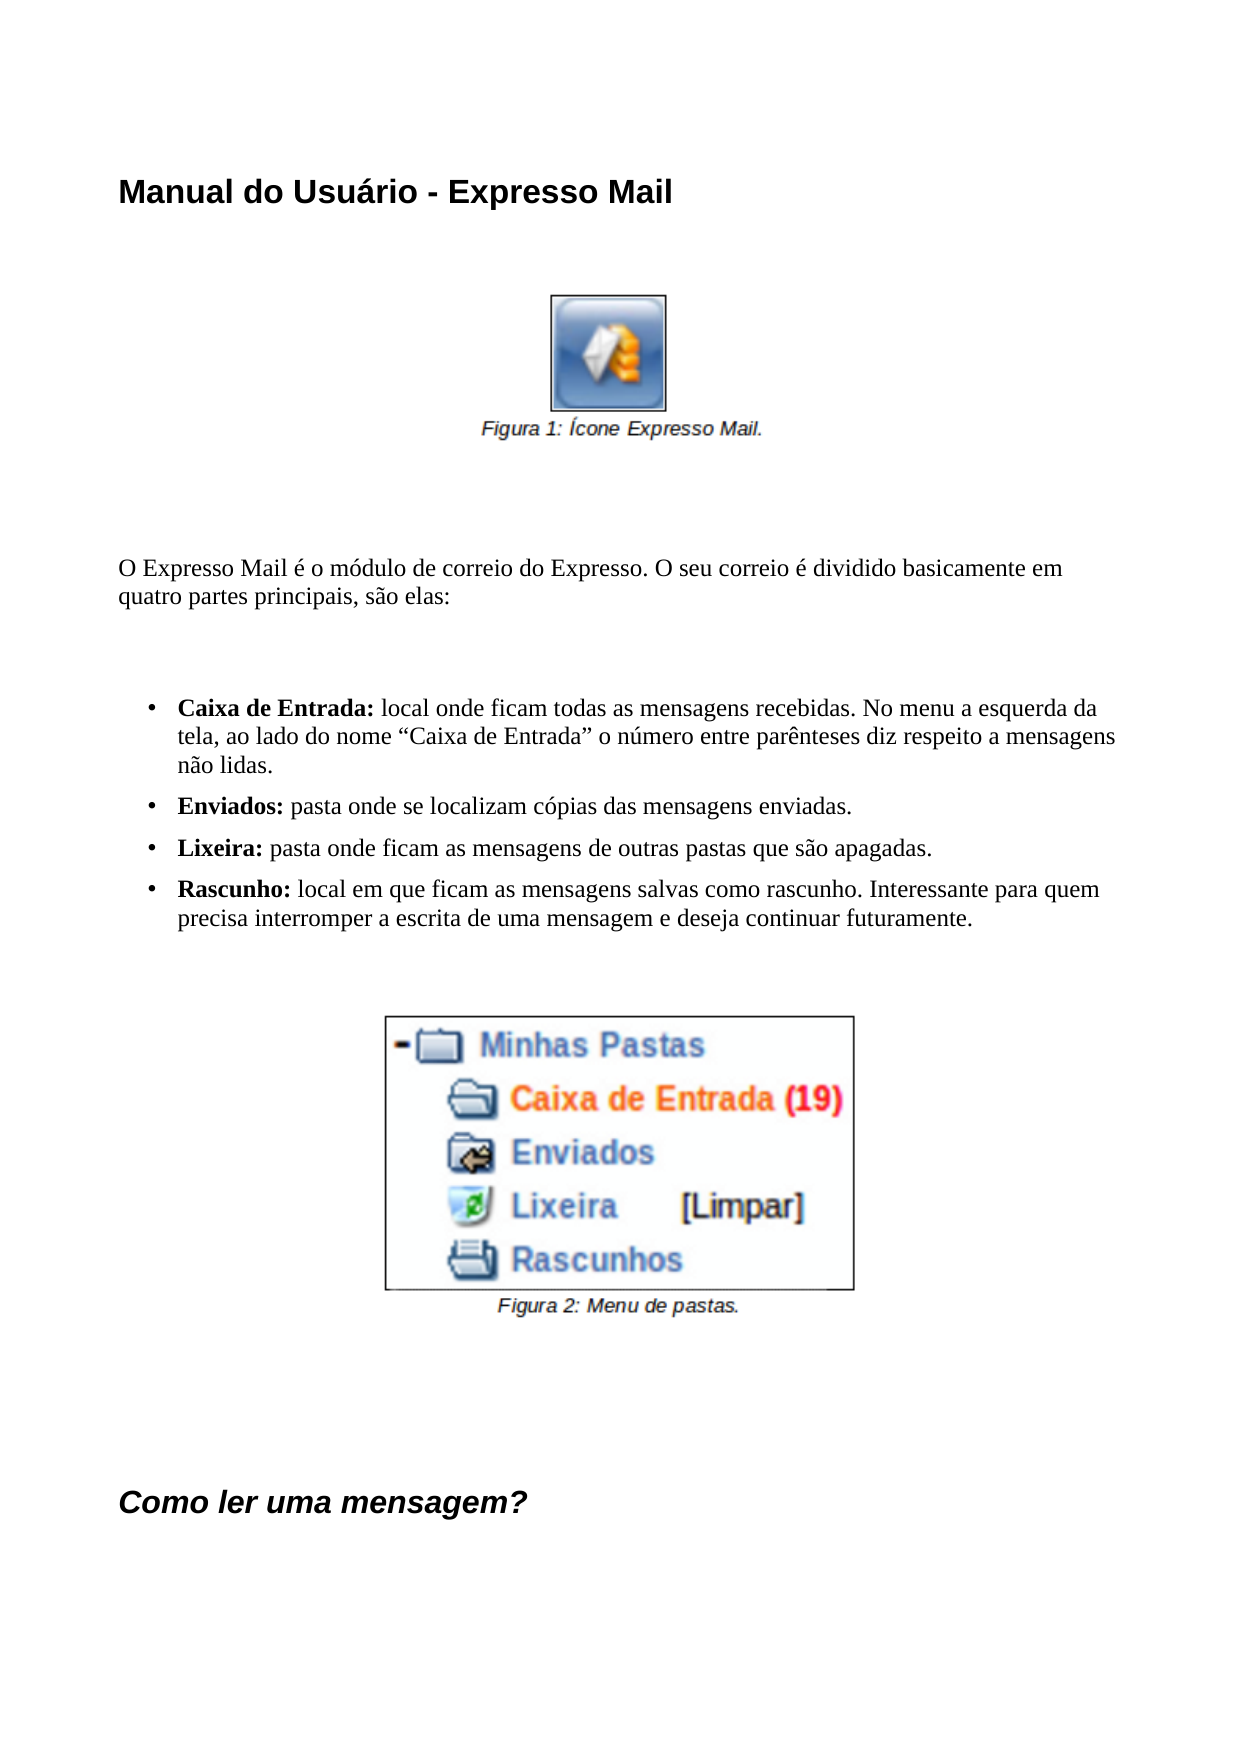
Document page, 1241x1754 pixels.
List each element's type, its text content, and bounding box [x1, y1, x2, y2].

list Lixeira: pasta onde ficam as mensagens de outras pastas que são apagadas. [148, 833, 1122, 861]
list Caixa de Entrada: local onde ficam todas as mensagens recebidas. No menu a esquerda da tela, ao lado do nome “Caixa de Entrada” o número entre parênteses diz respeito a mensagens não lidas. [148, 693, 1122, 779]
subtitle Como ler uma mensagem? [118, 1484, 1122, 1521]
list Rascunho: local em que ficam as mensagens salvas como rascunho. Interessante para quem precisa interromper a escrita de uma mensagem e deseja continuar futuramente. [148, 874, 1122, 931]
picture [382, 1013, 858, 1319]
subtitle Manual do Usuário - Expresso Mail [118, 172, 1122, 211]
text O Expresso Mail é o módulo de correio do Expresso. O seu correio é dividido basicamente em quatro partes principais, são elas: [118, 553, 1122, 610]
picture [477, 293, 764, 442]
list Enviados: pasta onde se localizam cópias das mensagens enviadas. [148, 791, 1122, 820]
